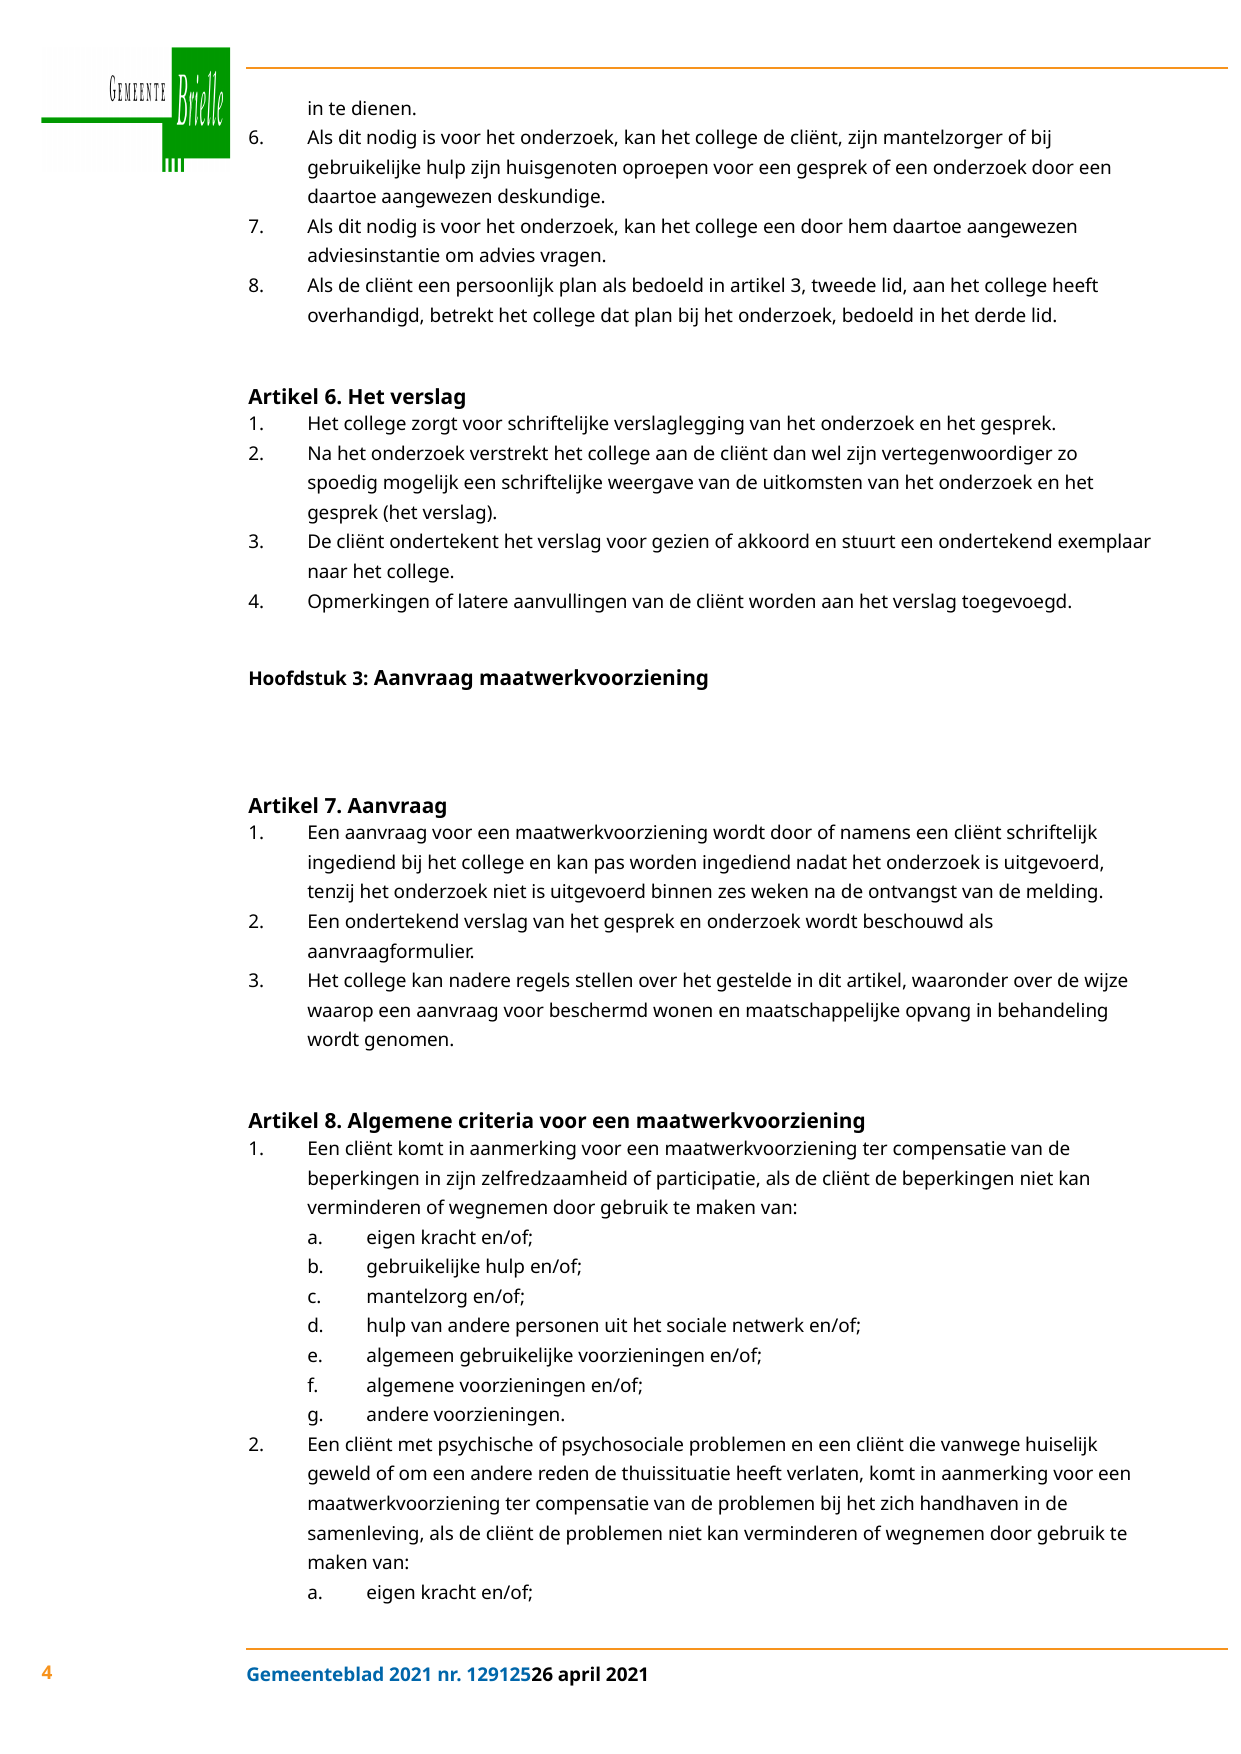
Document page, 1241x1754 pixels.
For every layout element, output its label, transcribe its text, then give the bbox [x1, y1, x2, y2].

list hulp van andere personen uit het sociale netwerk en/of; [307, 1313, 1152, 1338]
list Het college kan nadere regels stellen over het gestelde in dit artikel, waaronder over de wijze waarop een aanvraag voor beschermd wonen en maatschappelijke opvang in behandeling wordt genomen. [248, 967, 1152, 1052]
text Artikel 7. Aanvraag [248, 791, 1152, 819]
list algemeen gebruikelijke voorzieningen en/of; [307, 1342, 1152, 1368]
list Het college zorgt voor schriftelijke verslaglegging van het onderzoek en het gesprek. [248, 410, 1152, 436]
text Artikel 8. Algemene criteria voor een maatwerkvoorziening [248, 1107, 1152, 1135]
picture [41, 47, 231, 172]
list Na het onderzoek verstrekt het college aan de cliënt dan wel zijn vertegenwoordiger zo spoedig mogelijk een schriftelijke weergave van de uitkomsten van het onderzoek en het gesprek (het verslag). [248, 440, 1152, 525]
list Een ondertekend verslag van het gesprek en onderzoek wordt beschouwd als aanvraagformulier. [248, 908, 1152, 964]
list andere voorzieningen. [307, 1401, 1152, 1427]
list mantelzorg en/of; [307, 1283, 1152, 1309]
list De cliënt ondertekent het verslag voor gezien of akkoord en stuurt een ondertekend exemplaar naar het college. [248, 529, 1152, 584]
list eigen kracht en/of; [307, 1579, 1152, 1604]
list Opmerkingen of latere aanvullingen van de cliënt worden aan het verslag toegevoegd. [248, 588, 1152, 613]
list Een cliënt komt in aanmerking voor een maatwerkvoorziening ter compensatie van de beperkingen in zijn zelfredzaamheid of participatie, als de cliënt de beperkingen niet kan verminderen of wegnemen door gebruik te maken van: [248, 1135, 1152, 1220]
list Een aanvraag voor een maatwerkvoorziening wordt door of namens een cliënt schriftelijk ingediend bij het college en kan pas worden ingediend nadat het onderzoek is uitgevoerd, tenzij het onderzoek niet is uitgevoerd binnen zes weken na de ontvangst van de melding. [248, 819, 1152, 904]
list algemene voorzieningen en/of; [307, 1372, 1152, 1397]
list in te dienen. [248, 95, 1152, 121]
list Als dit nodig is voor het onderzoek, kan het college een door hem daartoe aangewezen adviesinstantie om advies vragen. [248, 213, 1152, 268]
list gebruikelijke hulp en/of; [307, 1253, 1152, 1279]
list Als dit nodig is voor het onderzoek, kan het college de cliënt, zijn mantelzorger of bij gebruikelijke hulp zijn huisgenoten oproepen voor een gesprek of een onderzoek door een daartoe aangewezen deskundige. [248, 124, 1152, 209]
list Een cliënt met psychische of psychosociale problemen en een cliënt die vanwege huiselijk geweld of om een andere reden de thuissituatie heeft verlaten, komt in aanmerking voor een maatwerkvoorziening ter compensatie van de problemen bij het zich handhaven in de samenleving, als de cliënt de problemen niet kan verminderen of wegnemen door gebruik te maken van: [248, 1431, 1152, 1575]
text Artikel 6. Het verslag [248, 382, 1152, 410]
list eigen kracht en/of; [307, 1224, 1152, 1249]
list Als de cliënt een persoonlijk plan als bedoeld in artikel 3, tweede lid, aan het college heeft overhandigd, betrekt het college dat plan bij het onderzoek, bedoeld in het derde lid. [248, 272, 1152, 328]
text Hoofdstuk 3: Aanvraag maatwerkvoorziening [248, 663, 1152, 691]
